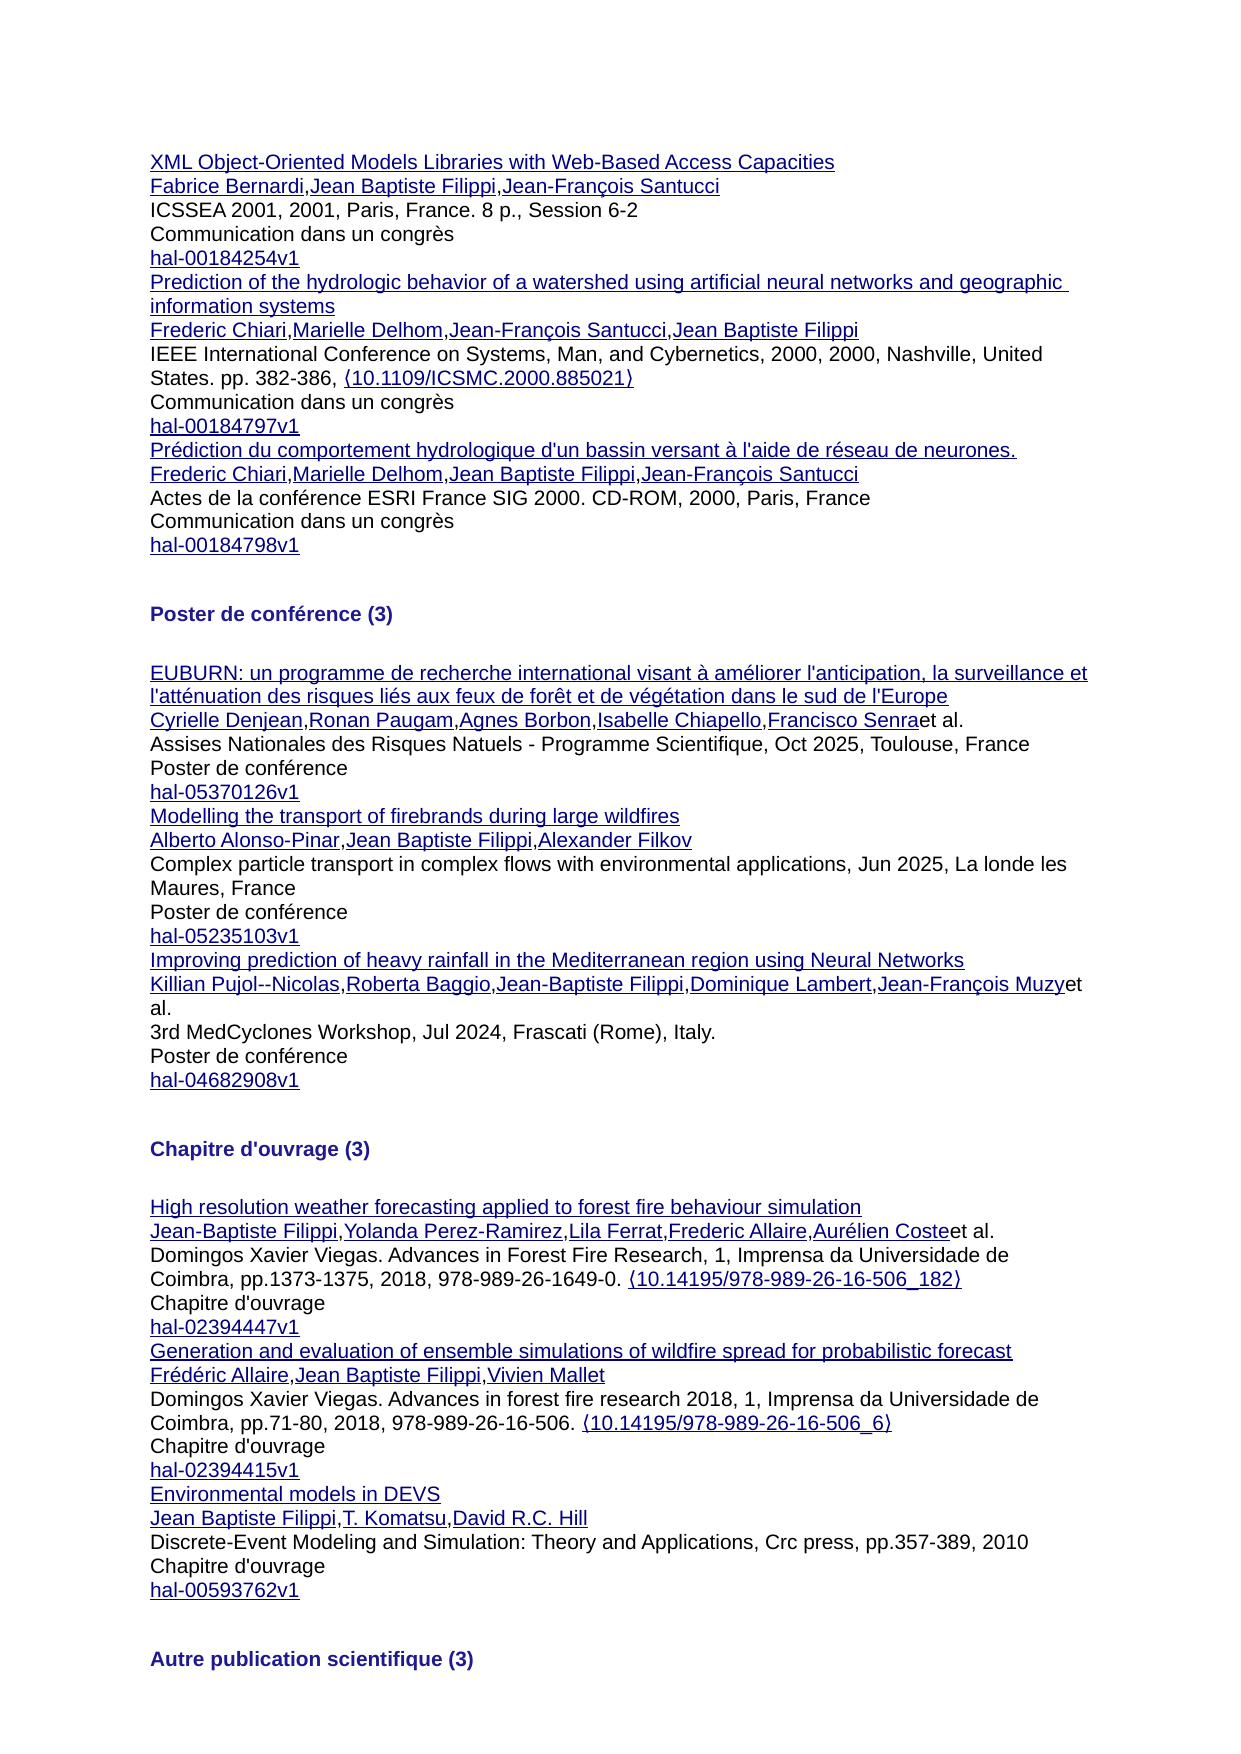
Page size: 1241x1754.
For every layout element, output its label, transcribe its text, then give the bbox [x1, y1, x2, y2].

table_cell XML Object-Oriented Models Libraries with Web-Based Access Capacities Fabrice Bernardi,Jean Baptiste Filippi,Jean-François Santucci ICSSEA 2001, 2001, Paris, France. 8 p., Session 6-2 Communication dans un congrès hal-00184254v1 [150, 150, 1090, 270]
table_cell Prediction of the hydrologic behavior of a watershed using artificial neural networks and geographic information systems Frederic Chiari,Marielle Delhom,Jean-François Santucci,Jean Baptiste Filippi IEEE International Conference on Systems, Man, and Cybernetics, 2000, 2000, Nashville, United States. pp. 382-386, ⟨10.1109/ICSMC.2000.885021⟩ Communication dans un congrès hal-00184797v1 [150, 270, 1090, 437]
table_cell Environmental models in DEVS Jean Baptiste Filippi,T. Komatsu,David R.C. Hill Discrete-Event Modeling and Simulation: Theory and Applications, Crc press, pp.357-389, 2010 Chapitre d'ouvrage hal-00593762v1 [150, 1482, 1090, 1602]
table_header EUBURN: un programme de recherche international visant à améliorer l'anticipation, la surveillance et l'atténuation des risques liés aux feux de forêt et de végétation dans le sud de l'Europe Cyrielle Denjean,Ronan Paugam,Agnes Borbon,Isabelle Chiapello,Francisco Senraet al. Assises Nationales des Risques Natuels - Programme Scientifique, Oct 2025, Toulouse, France Poster de conférence hal-05370126v1 [150, 660, 1090, 804]
table_cell Generation and evaluation of ensemble simulations of wildfire spread for probabilistic forecast Frédéric Allaire,Jean Baptiste Filippi,Vivien Mallet Domingos Xavier Viegas. Advances in forest fire research 2018, 1, Imprensa da Universidade de Coimbra, pp.71-80, 2018, 978-989-26-16-506. ⟨10.14195/978-989-26-16-506_6⟩ Chapitre d'ouvrage hal-02394415v1 [150, 1339, 1090, 1482]
table_cell Improving prediction of heavy rainfall in the Mediterranean region using Neural Networks Killian Pujol--Nicolas,Roberta Baggio,Jean-Baptiste Filippi,Dominique Lambert,Jean-François Muzyet al. 3rd MedCyclones Workshop, Jul 2024, Frascati (Rome), Italy. Poster de conférence hal-04682908v1 [150, 948, 1090, 1092]
subtitle Chapitre d'ouvrage (3) [150, 1136, 1090, 1160]
subtitle Autre publication scientifique (3) [150, 1647, 1090, 1671]
table_header High resolution weather forecasting applied to forest fire behaviour simulation Jean-Baptiste Filippi,Yolanda Perez-Ramirez,Lila Ferrat,Frederic Allaire,Aurélien Costeet al. Domingos Xavier Viegas. Advances in Forest Fire Research, 1, Imprensa da Universidade de Coimbra, pp.1373-1375, 2018, 978-989-26-1649-0. ⟨10.14195/978-989-26-16-506_182⟩ Chapitre d'ouvrage hal-02394447v1 [150, 1195, 1090, 1338]
table_cell Prédiction du comportement hydrologique d'un bassin versant à l'aide de réseau de neurones. Frederic Chiari,Marielle Delhom,Jean Baptiste Filippi,Jean-François Santucci Actes de la conférence ESRI France SIG 2000. CD-ROM, 2000, Paris, France Communication dans un congrès hal-00184798v1 [150, 438, 1090, 557]
table_cell Modelling the transport of firebrands during large wildfires Alberto Alonso-Pinar,Jean Baptiste Filippi,Alexander Filkov Complex particle transport in complex flows with environmental applications, Jun 2025, La londe les Maures, France Poster de conférence hal-05235103v1 [150, 804, 1090, 948]
subtitle Poster de conférence (3) [150, 602, 1090, 626]
